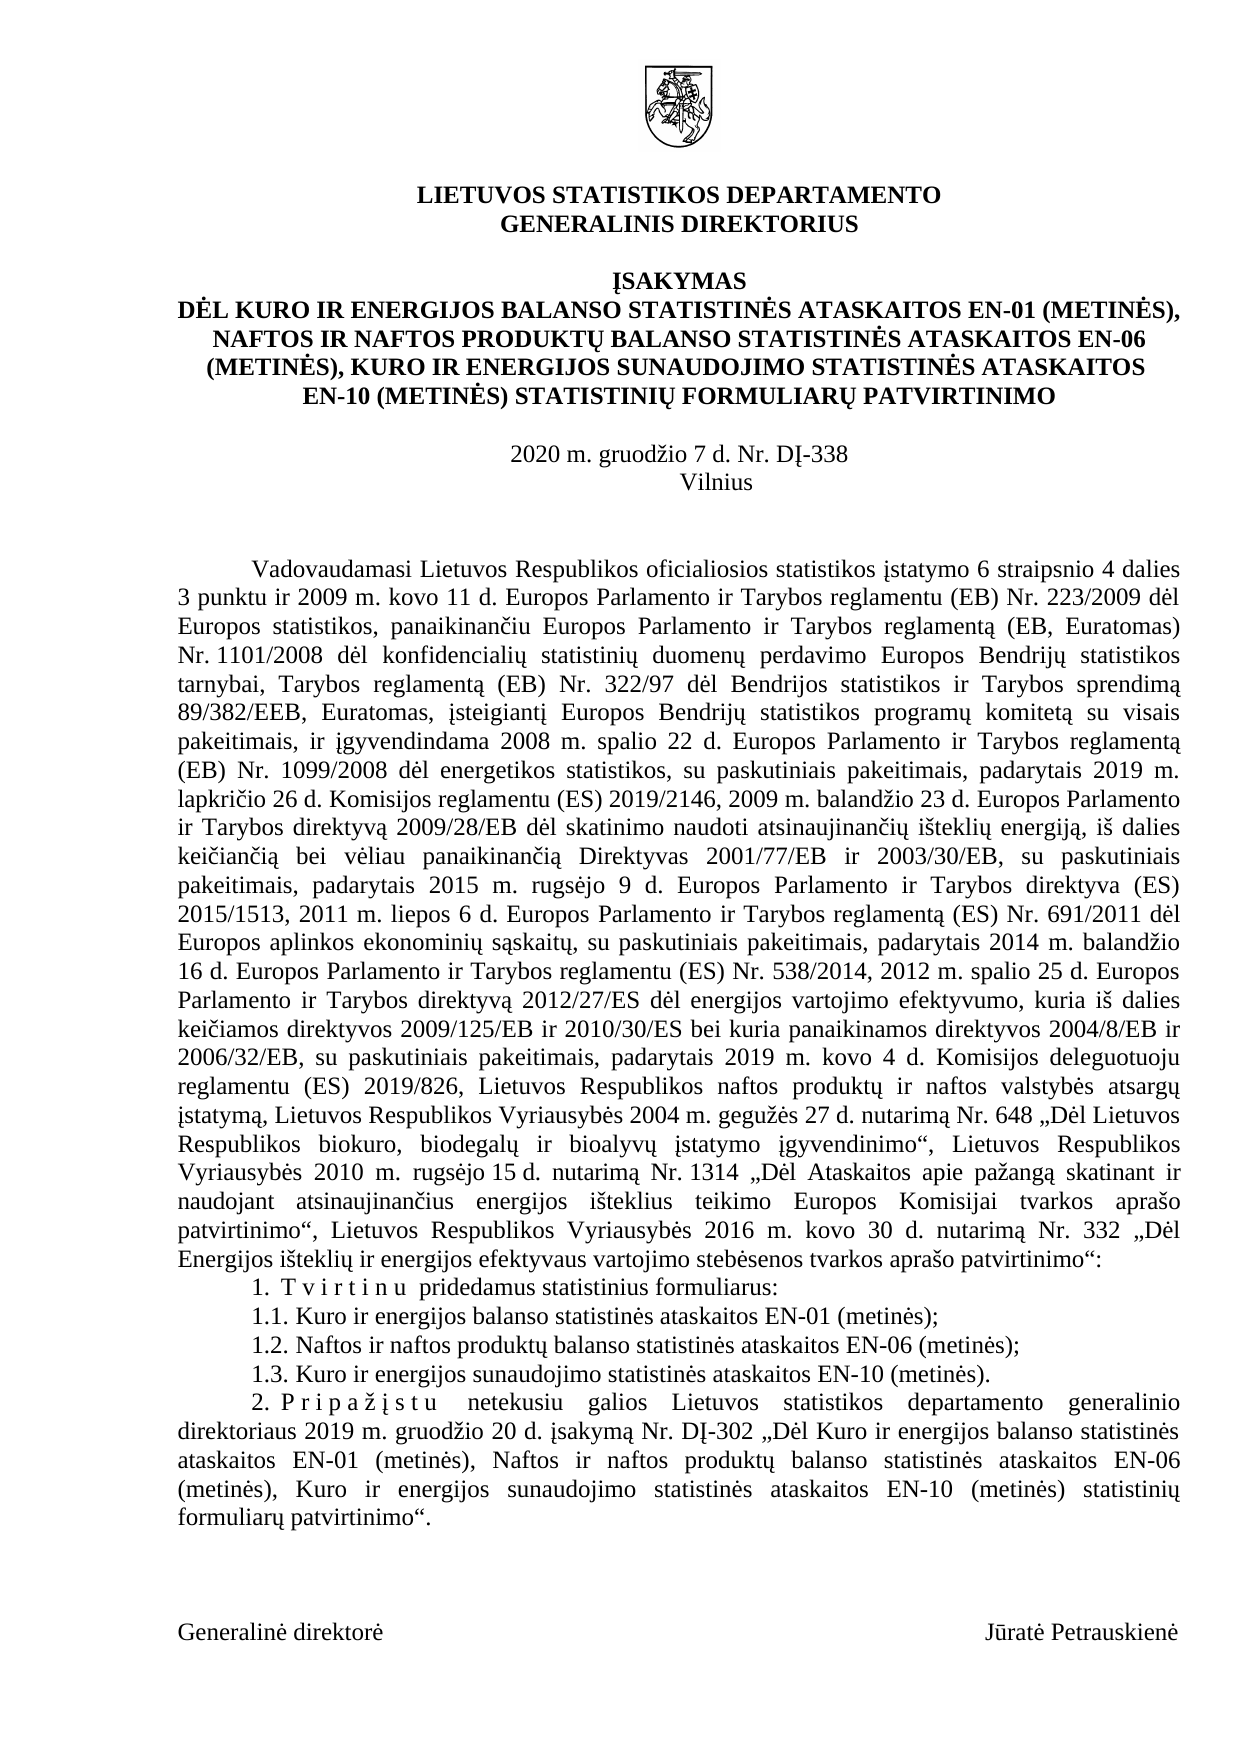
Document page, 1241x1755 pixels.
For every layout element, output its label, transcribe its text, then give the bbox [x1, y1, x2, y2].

text Vadovaudamasi Lietuvos Respublikos oficialiosios statistikos įstatymo 6 straipsnio 4 dalies 3 punktu ir 2009 m. kovo 11 d. Europos Parlamento ir Tarybos reglamentu (EB) Nr. 223/2009 dėl Europos statistikos, panaikinančiu Europos Parlamento ir Tarybos reglamentą (EB, Euratomas) Nr. 1101/2008 dėl konfidencialių statistinių duomenų perdavimo Europos Bendrijų statistikos tarnybai, Tarybos reglamentą (EB) Nr. 322/97 dėl Bendrijos statistikos ir Tarybos sprendimą 89/382/EEB, Euratomas, įsteigiantį Europos Bendrijų statistikos programų komitetą su visais pakeitimais, ir įgyvendindama 2008 m. spalio 22 d. Europos Parlamento ir Tarybos reglamentą (EB) Nr. 1099/2008 dėl energetikos statistikos, su paskutiniais pakeitimais, padarytais 2019 m. lapkričio 26 d. Komisijos reglamentu (ES) 2019/2146, 2009 m. balandžio 23 d. Europos Parlamento ir Tarybos direktyvą 2009/28/EB dėl skatinimo naudoti atsinaujinančių išteklių energiją, iš dalies keičiančią bei vėliau panaikinančią Direktyvas 2001/77/EB ir 2003/30/EB, su paskutiniais pakeitimais, padarytais 2015 m. rugsėjo 9 d. Europos Parlamento ir Tarybos direktyva (ES) 2015/1513, 2011 m. liepos 6 d. Europos Parlamento ir Tarybos reglamentą (ES) Nr. 691/2011 dėl Europos aplinkos ekonominių sąskaitų, su paskutiniais pakeitimais, padarytais 2014 m. balandžio 16 d. Europos Parlamento ir Tarybos reglamentu (ES) Nr. 538/2014, 2012 m. spalio 25 d. Europos Parlamento ir Tarybos direktyvą 2012/27/ES dėl energijos vartojimo efektyvumo, kuria iš dalies keičiamos direktyvos 2009/125/EB ir 2010/30/ES bei kuria panaikinamos direktyvos 2004/8/EB ir 2006/32/EB, su paskutiniais pakeitimais, padarytais 2019 m. kovo 4 d. Komisijos deleguotuoju reglamentu (ES) 2019/826, Lietuvos Respublikos naftos produktų ir naftos valstybės atsargų įstatymą, Lietuvos Respublikos Vyriausybės 2004 m. gegužės 27 d. nutarimą Nr. 648 „Dėl Lietuvos Respublikos biokuro, biodegalų ir bioalyvų įstatymo įgyvendinimo“, Lietuvos Respublikos Vyriausybės 2010 m. rugsėjo 15 d. nutarimą Nr. 1314 „Dėl Ataskaitos apie pažangą skatinant ir naudojant atsinaujinančius energijos išteklius teikimo Europos Komisijai tvarkos aprašo patvirtinimo“, Lietuvos Respublikos Vyriausybės 2016 m. kovo 30 d. nutarimą Nr. 332 „Dėl Energijos išteklių ir energijos efektyvaus vartojimo stebėsenos tvarkos aprašo patvirtinimo“: [177, 554, 1181, 1272]
text 2. Pripažįstu netekusiu galios Lietuvos statistikos departamento generalinio direktoriaus 2019 m. gruodžio 20 d. įsakymą Nr. DĮ-302 „Dėl Kuro ir energijos balanso statistinės ataskaitos EN-01 (metinės), Naftos ir naftos produktų balanso statistinės ataskaitos EN-06 (metinės), Kuro ir energijos sunaudojimo statistinės ataskaitos EN-10 (metinės) statistinių formuliarų patvirtinimo“. [177, 1387, 1181, 1531]
text DĖL KURO IR ENERGIJOS BALANSO STATISTINĖS ATASKAITOS EN-01 (METINĖS), NAFTOS IR NAFTOS PRODUKTŲ BALANSO STATISTINĖS ATASKAITOS EN-06 (METINĖS), KURO IR ENERGIJOS SUNAUDOJIMO STATISTINĖS ATASKAITOS EN-10 (METINĖS) STATISTINIŲ FORMULIARŲ PATVIRTINIMO [177, 295, 1181, 410]
text Vilnius [177, 467, 1181, 496]
text 1.2. Naftos ir naftos produktų balanso statistinės ataskaitos EN-06 (metinės); [177, 1330, 1181, 1359]
text 1.1. Kuro ir energijos balanso statistinės ataskaitos EN-01 (metinės); [177, 1301, 1181, 1330]
text 1.3. Kuro ir energijos sunaudojimo statistinės ataskaitos EN-10 (metinės). [177, 1359, 1181, 1387]
text Generalinė direktorė Jūratė Petrauskienė [177, 1617, 1181, 1646]
text GENERALINIS DIREKTORIUS [177, 209, 1181, 237]
text LIETUVOS STATISTIKOS DEPARTAMENTO [177, 180, 1181, 209]
text 2020 m. gruodžio 7 d. Nr. DĮ-338 [177, 439, 1181, 467]
text 1. Tvirtinu pridedamus statistinius formuliarus: [177, 1272, 1181, 1301]
text ĮSAKYMAS [177, 266, 1181, 295]
